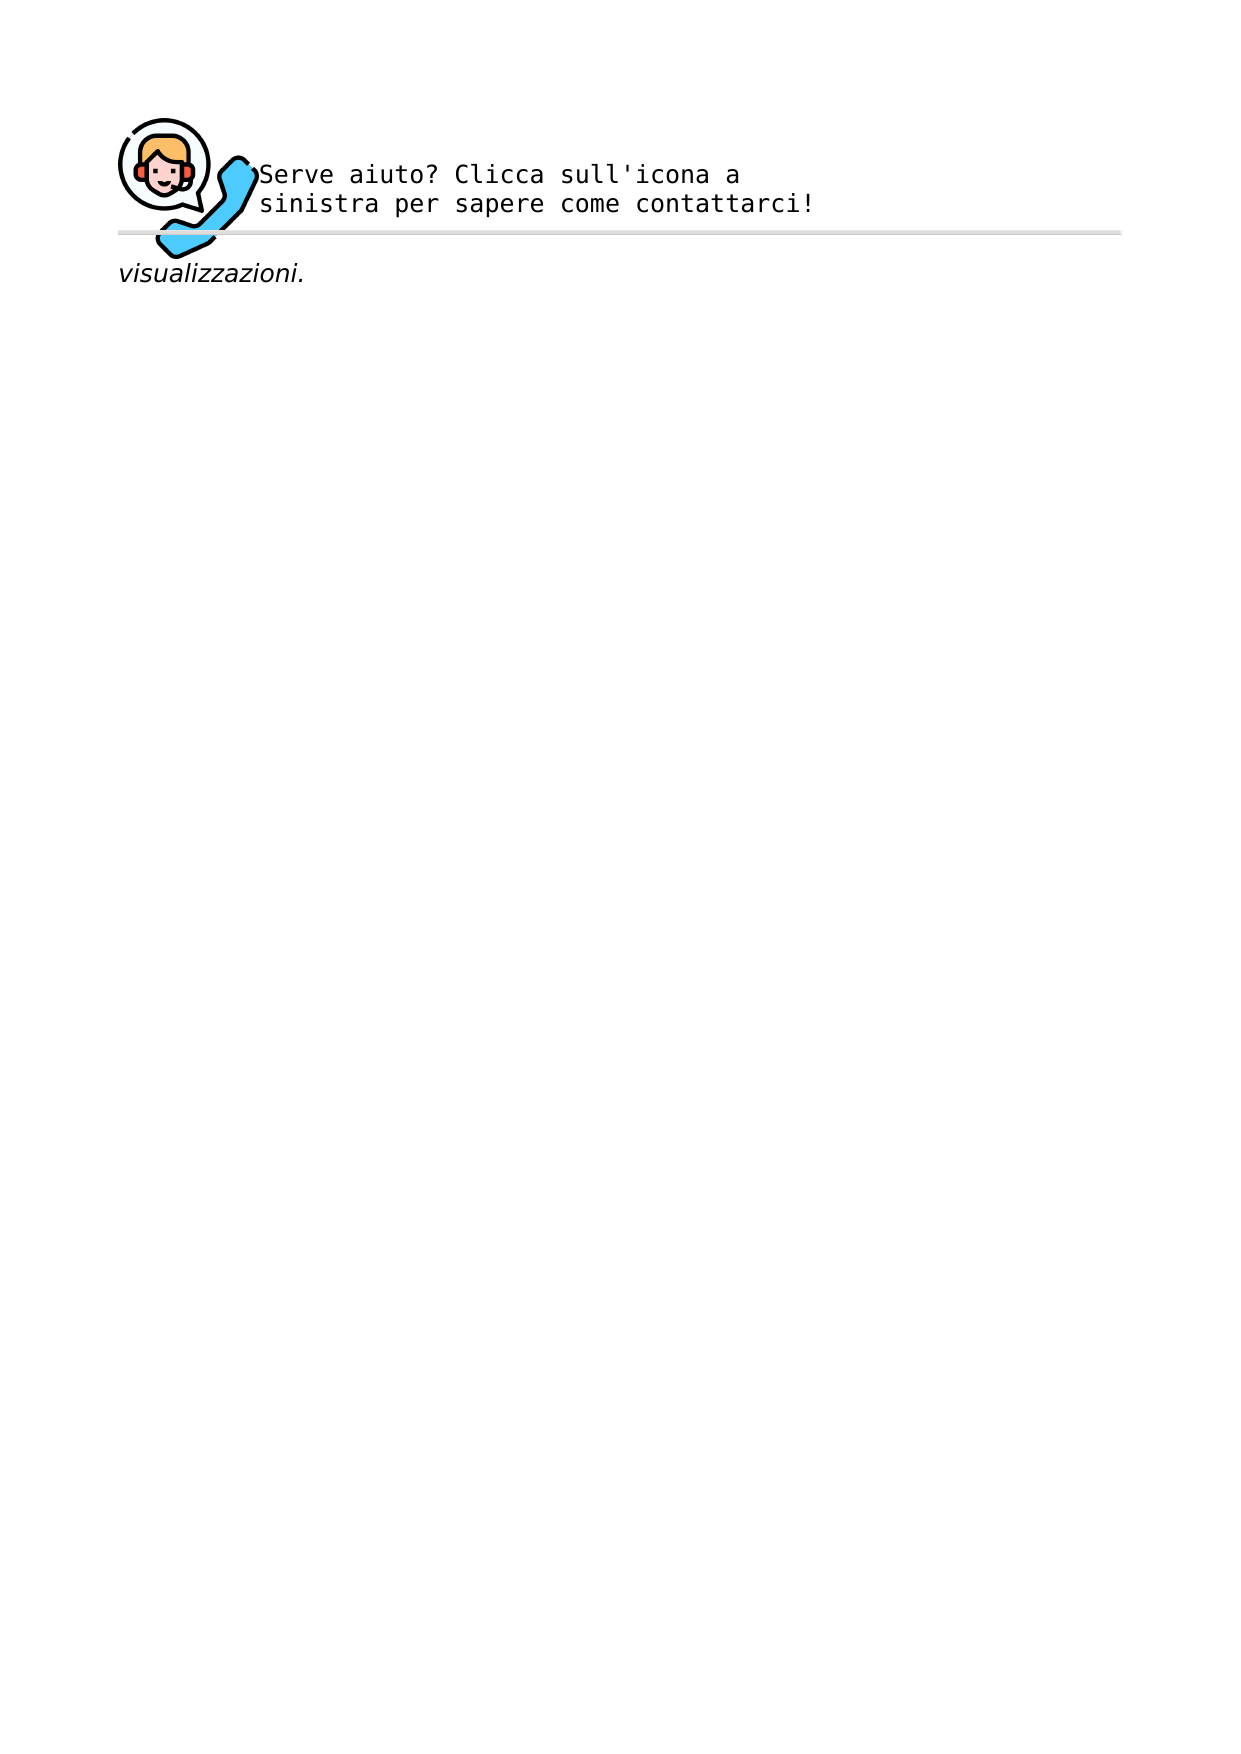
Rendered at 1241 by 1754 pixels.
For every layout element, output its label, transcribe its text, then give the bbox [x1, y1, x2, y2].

text visualizzazioni. [118, 235, 1122, 288]
picture [118, 118, 1123, 259]
text Serve aiuto? Clicca sull'icona a sinistra per sapere come contattarci! [259, 160, 1122, 218]
